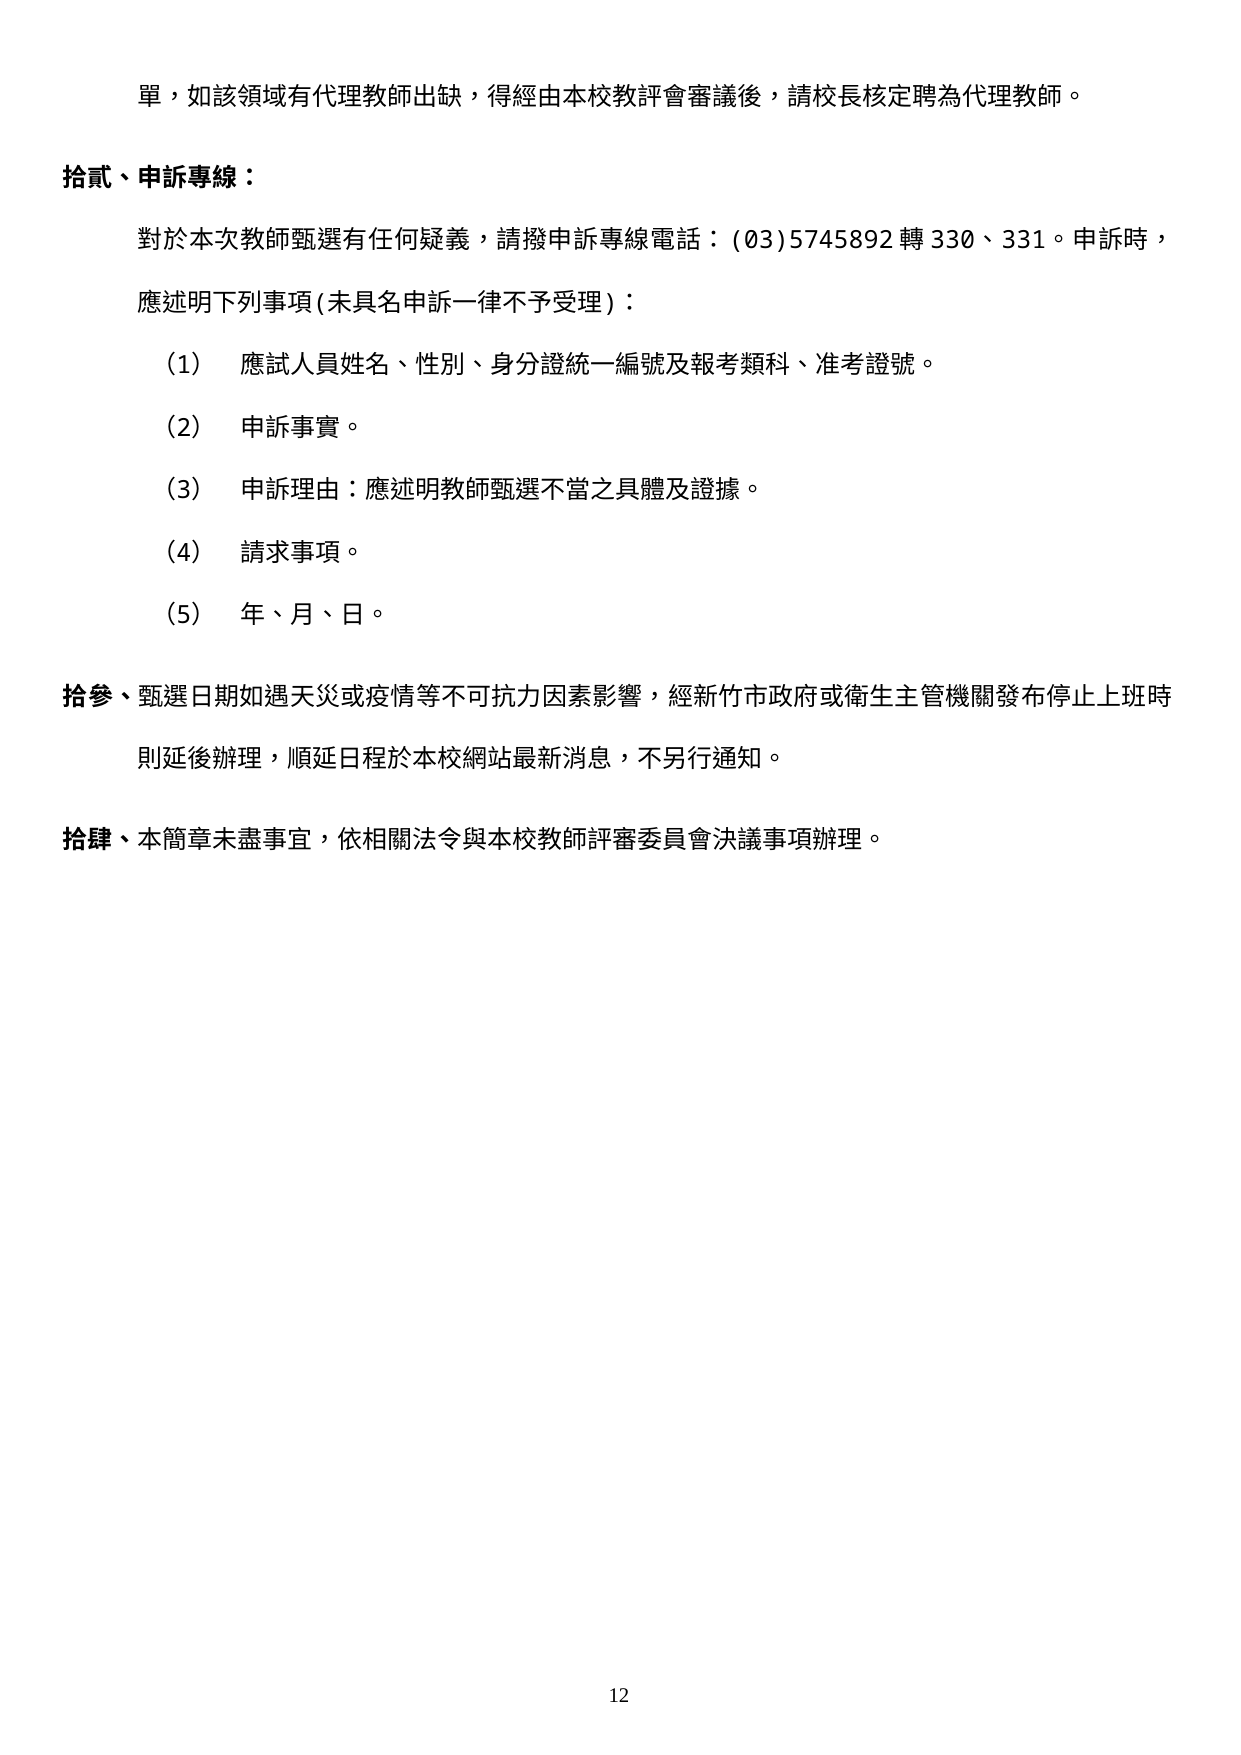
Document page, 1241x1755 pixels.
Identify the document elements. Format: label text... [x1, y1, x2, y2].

list 應試人員姓名、性別、身分證統一編號及報考類科、准考證號。 [151, 321, 1175, 384]
text 拾肆、本簡章未盡事宜，依相關法令與本校教師評審委員會決議事項辦理。 [63, 796, 1175, 859]
text 對於本次教師甄選有任何疑義，請撥申訴專線電話：(03)5745892轉330、331。申訴時，應述明下列事項(未具名申訴一律不予受理)： [138, 196, 1175, 321]
list 請求事項。 [151, 509, 1175, 571]
list 年、月、日。 [151, 571, 1175, 634]
list 申訴理由：應述明教師甄選不當之具體及證據。 [151, 446, 1175, 509]
text 單，如該領域有代理教師出缺，得經由本校教評會審議後，請校長核定聘為代理教師。 [63, 52, 1175, 115]
text 拾參、甄選日期如遇天災或疫情等不可抗力因素影響，經新竹市政府或衛生主管機關發布停止上班時則延後辦理，順延日程於本校網站最新消息，不另行通知。 [63, 652, 1175, 777]
list 申訴事實。 [151, 384, 1175, 446]
text 拾貳、申訴專線： [63, 134, 1175, 196]
